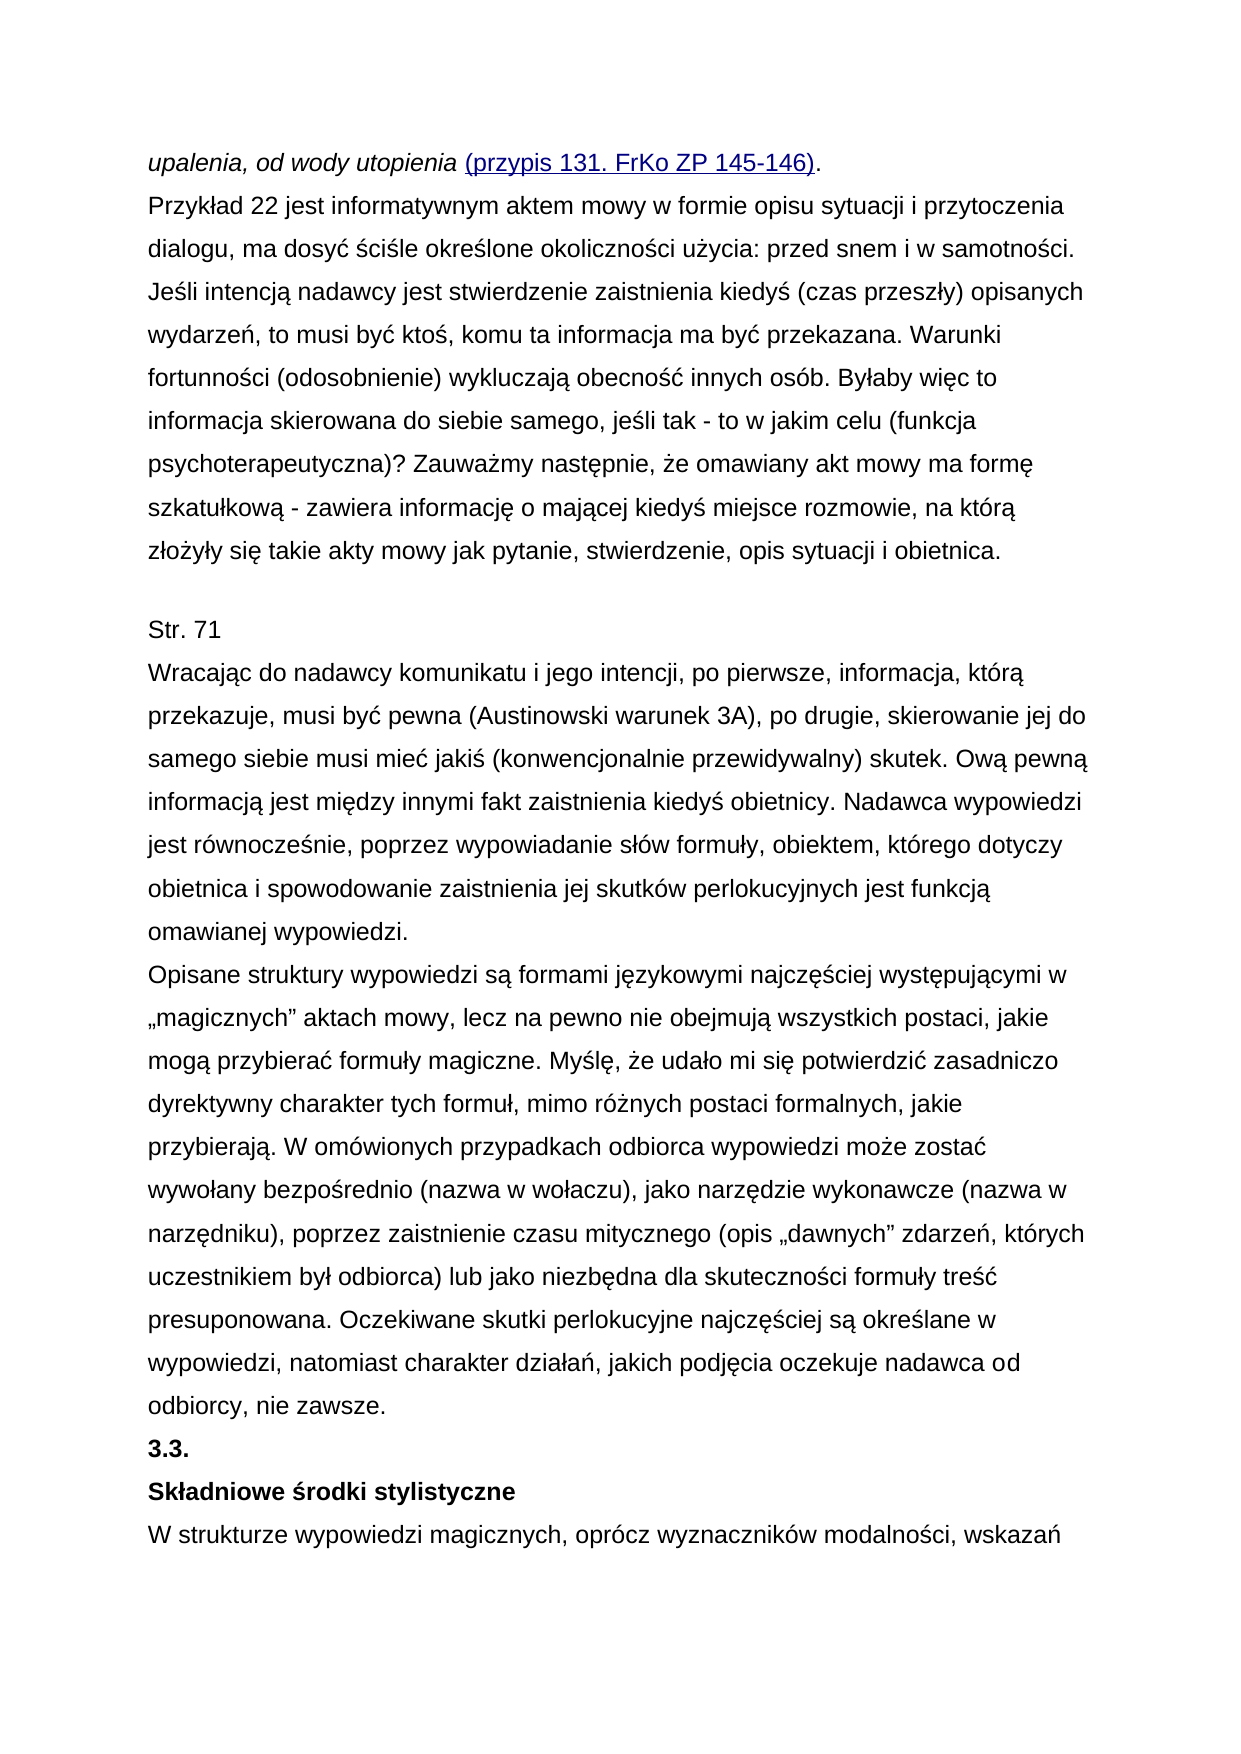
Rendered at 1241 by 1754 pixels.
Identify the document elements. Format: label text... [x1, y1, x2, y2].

text W strukturze wypowiedzi magicznych, oprócz wyznaczników modalności, wskazań [148, 1521, 1093, 1549]
text 3.3. [148, 1434, 1093, 1463]
text Str. 71 [148, 615, 1093, 644]
text Przykład 22 jest informatywnym aktem mowy w formie opisu sytuacji i przytoczenia dialogu, ma dosyć ściśle określone okoliczności użycia: przed snem i w samotności. Jeśli intencją nadawcy jest stwierdzenie zaistnienia kiedyś (czas przeszły) opisanych wydarzeń, to musi być ktoś, komu ta informacja ma być przekazana. Warunki fortunności (odosobnienie) wykluczają obecność innych osób. Byłaby więc to informacja skierowana do siebie samego, jeśli tak - to w jakim celu (funkcja psychoterapeutyczna)? Zauważmy następnie, że omawiany akt mowy ma formę szkatułkową - zawiera informację o mającej kiedyś miejsce rozmowie, na którą złożyły się takie akty mowy jak pytanie, stwierdzenie, opis sytuacji i obietnica. [148, 191, 1093, 564]
subtitle Składniowe środki stylistyczne [148, 1477, 1093, 1506]
text upalenia, od wody utopienia (przypis 131. FrKo ZP 145-146). [148, 148, 1093, 176]
text Opisane struktury wypowiedzi są formami językowymi najczęściej występującymi w „magicznych” aktach mowy, lecz na pewno nie obejmują wszystkich postaci, jakie mogą przybierać formuły magiczne. Myślę, że udało mi się potwierdzić zasadniczo dyrektywny charakter tych formuł, mimo różnych postaci formalnych, jakie przybierają. W omówionych przypadkach odbiorca wypowiedzi może zostać wywołany bezpośrednio (nazwa w wołaczu), jako narzędzie wykonawcze (nazwa w narzędniku), poprzez zaistnienie czasu mitycznego (opis „dawnych” zdarzeń, których uczestnikiem był odbiorca) lub jako niezbędna dla skuteczności formuły treść presuponowana. Oczekiwane skutki perlokucyjne najczęściej są określane w wypowiedzi, natomiast charakter działań, jakich podjęcia oczekuje nadawca od odbiorcy, nie zawsze. [148, 960, 1093, 1420]
text Wracając do nadawcy komunikatu i jego intencji, po pierwsze, informacja, którą przekazuje, musi być pewna (Austinowski warunek 3A), po drugie, skierowanie jej do samego siebie musi mieć jakiś (konwencjonalnie przewidywalny) skutek. Ową pewną informacją jest między innymi fakt zaistnienia kiedyś obietnicy. Nadawca wypowiedzi jest równocześnie, poprzez wypowiadanie słów formuły, obiektem, którego dotyczy obietnica i spowodowanie zaistnienia jej skutków perlokucyjnych jest funkcją omawianej wypowiedzi. [148, 658, 1093, 946]
